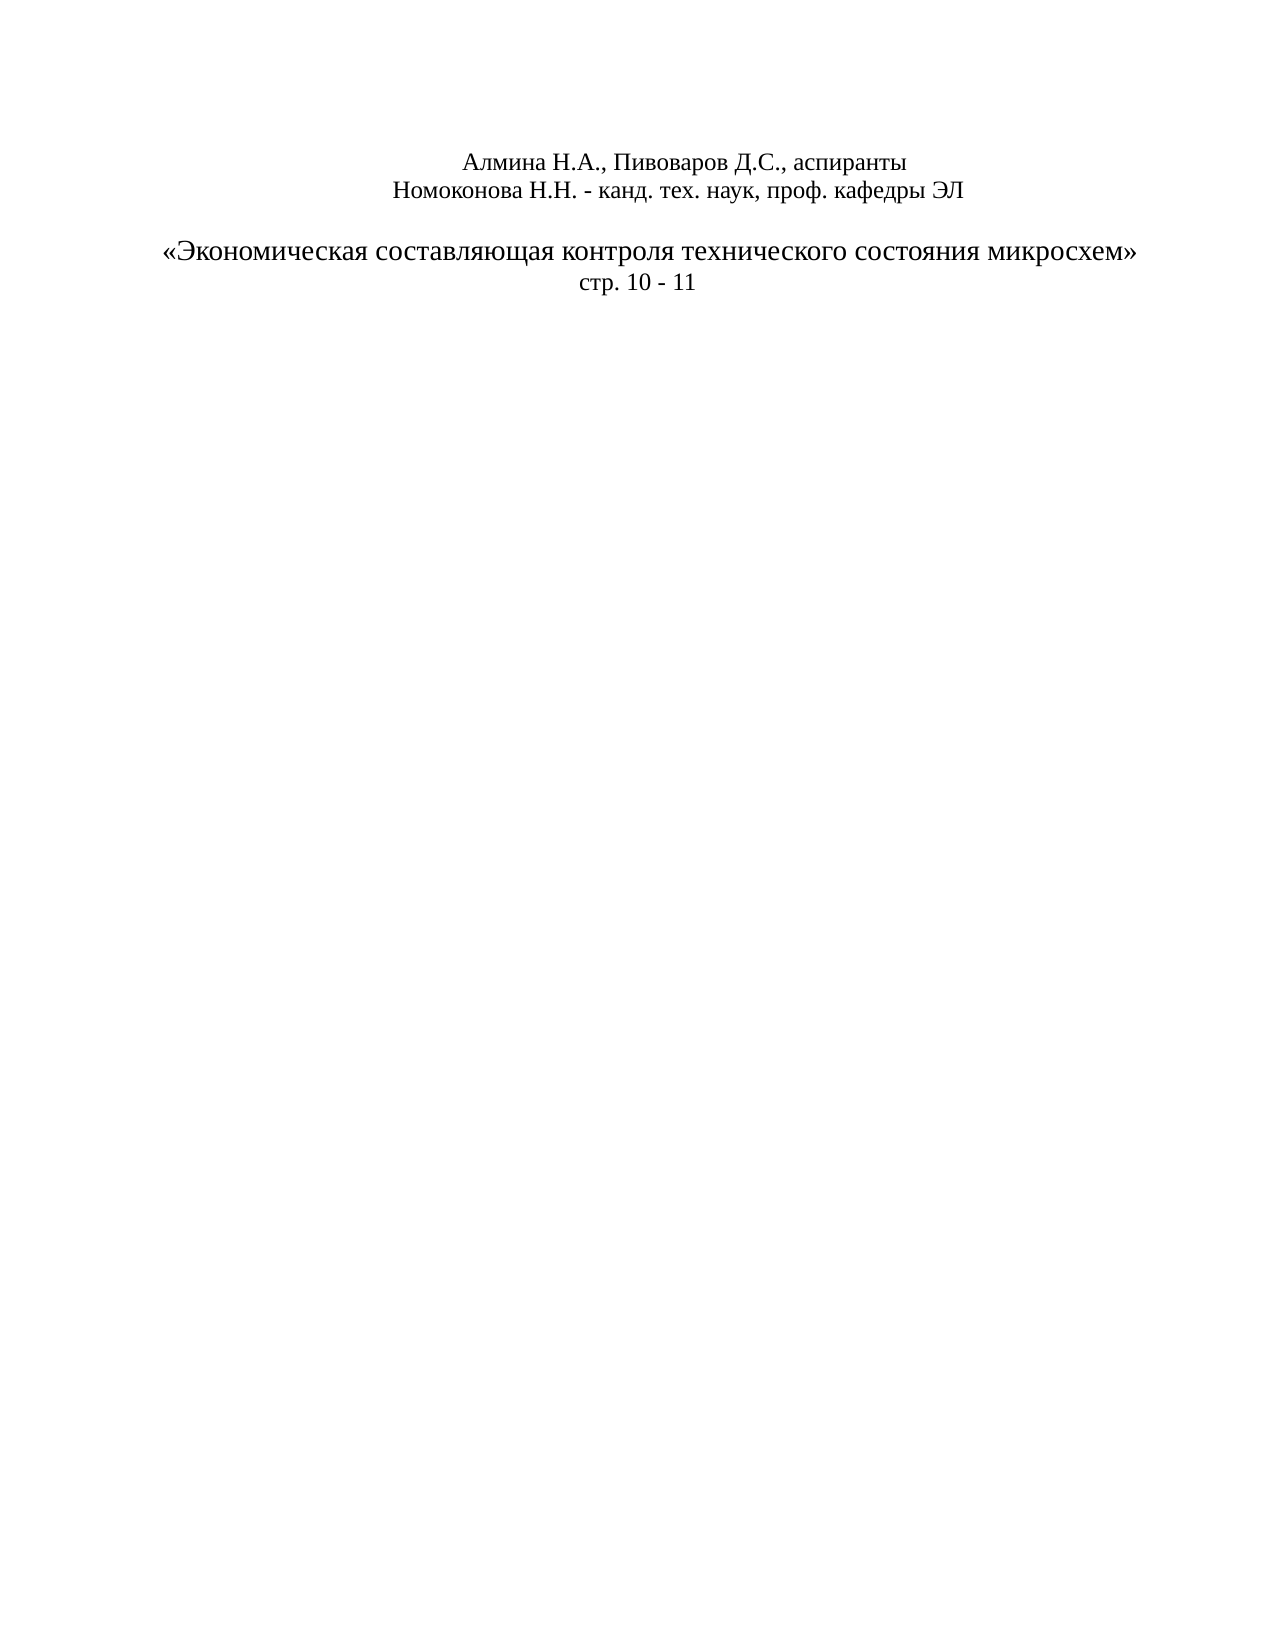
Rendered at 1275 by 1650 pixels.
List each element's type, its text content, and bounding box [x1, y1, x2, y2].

text стр. 10 - 11 [118, 267, 1157, 295]
text Номоконова Н.Н. - канд. тех. наук, проф. кафедры ЭЛ [118, 176, 1157, 204]
text «Экономическая составляющая контроля технического состояния микросхем» [118, 233, 1157, 267]
text Алмина Н.А., Пивоваров Д.С., аспиранты [118, 147, 1157, 176]
